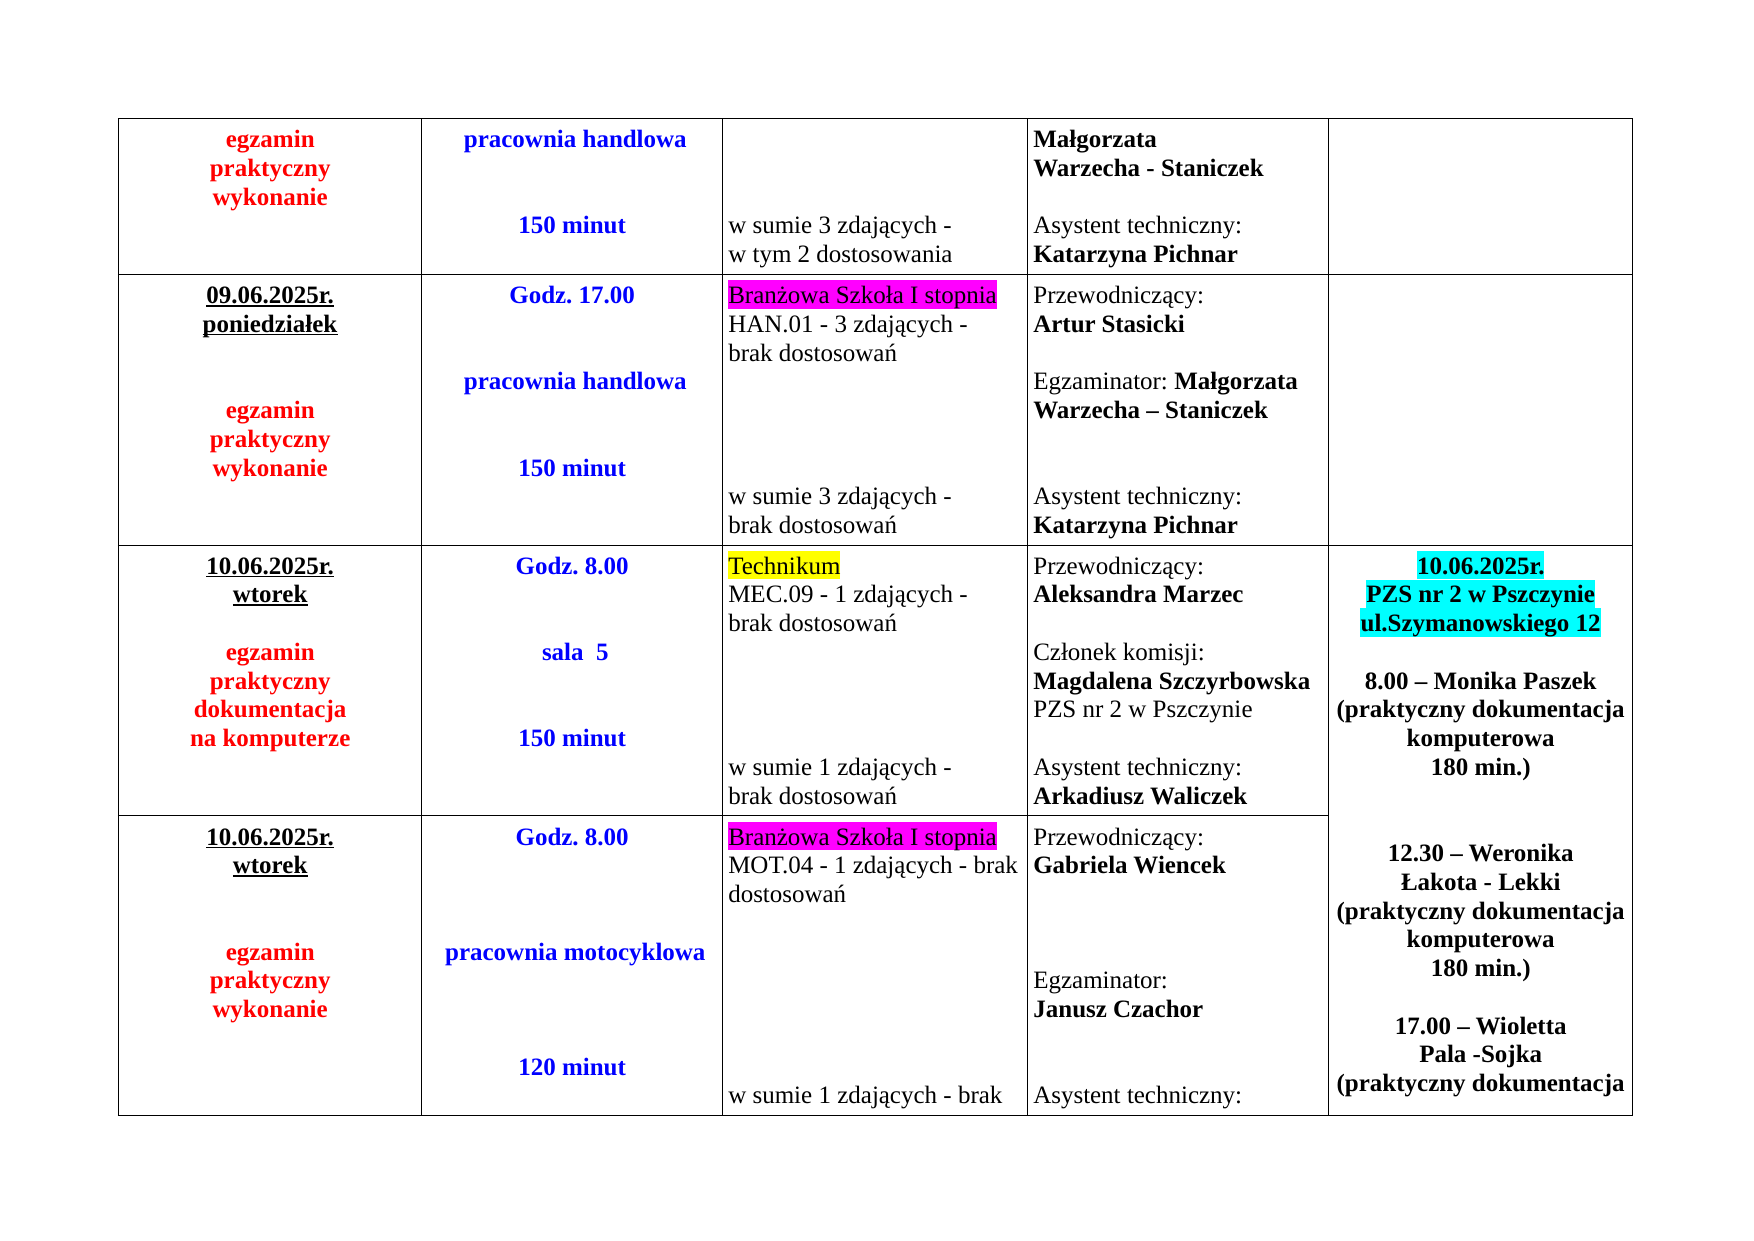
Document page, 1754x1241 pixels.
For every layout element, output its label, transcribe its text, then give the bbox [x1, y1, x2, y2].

table_cell 10.06.2025r. wtorek egzamin praktyczny wykonanie [119, 816, 421, 1115]
table_cell Godz. 17.00 pracownia handlowa 150 minut [422, 275, 722, 544]
table_cell Godz. 8.00 sala 5 150 minut [422, 546, 722, 815]
table_cell w sumie 3 zdających - w tym 2 dostosowania [723, 119, 1027, 274]
table_cell Branżowa Szkoła I stopnia MOT.04 - 1 zdających - brak dostosowań w sumie 1 zdających - brak [723, 816, 1027, 1115]
table_cell [1329, 275, 1632, 544]
table_cell Branżowa Szkoła I stopnia HAN.01 - 3 zdających - brak dostosowań w sumie 3 zdających - brak dostosowań [723, 275, 1027, 544]
table_cell Godz. 8.00 pracownia motocyklowa 120 minut [422, 816, 722, 1115]
table_cell pracownia handlowa 150 minut [422, 119, 722, 274]
table_cell Przewodniczący: Gabriela Wiencek Egzaminator: Janusz Czachor Asystent techniczny: [1028, 816, 1328, 1115]
table_cell Przewodniczący: Aleksandra Marzec Członek komisji: Magdalena Szczyrbowska PZS nr 2 w Pszczynie Asystent techniczny: Arkadiusz Waliczek [1028, 546, 1328, 815]
table_cell 10.06.2025r. PZS nr 2 w Pszczynie ul.Szymanowskiego 12 8.00 – Monika Paszek (praktyczny dokumentacja komputerowa 180 min.) 12.30 – Weronika Łakota - Lekki (praktyczny dokumentacja komputerowa 180 min.) 17.00 – Wioletta Pala -Sojka (praktyczny dokumentacja [1329, 546, 1632, 1115]
table_cell Małgorzata Warzecha - Staniczek Asystent techniczny: Katarzyna Pichnar [1028, 119, 1328, 274]
table_cell 10.06.2025r. wtorek egzamin praktyczny dokumentacja na komputerze [119, 546, 421, 815]
table_cell egzamin praktyczny wykonanie [119, 119, 421, 274]
table_cell 09.06.2025r. poniedziałek egzamin praktyczny wykonanie [119, 275, 421, 544]
table_cell Technikum MEC.09 - 1 zdających - brak dostosowań w sumie 1 zdających - brak dostosowań [723, 546, 1027, 815]
table_cell [1329, 119, 1632, 274]
table_cell Przewodniczący: Artur Stasicki Egzaminator: Małgorzata Warzecha – Staniczek Asystent techniczny: Katarzyna Pichnar [1028, 275, 1328, 544]
